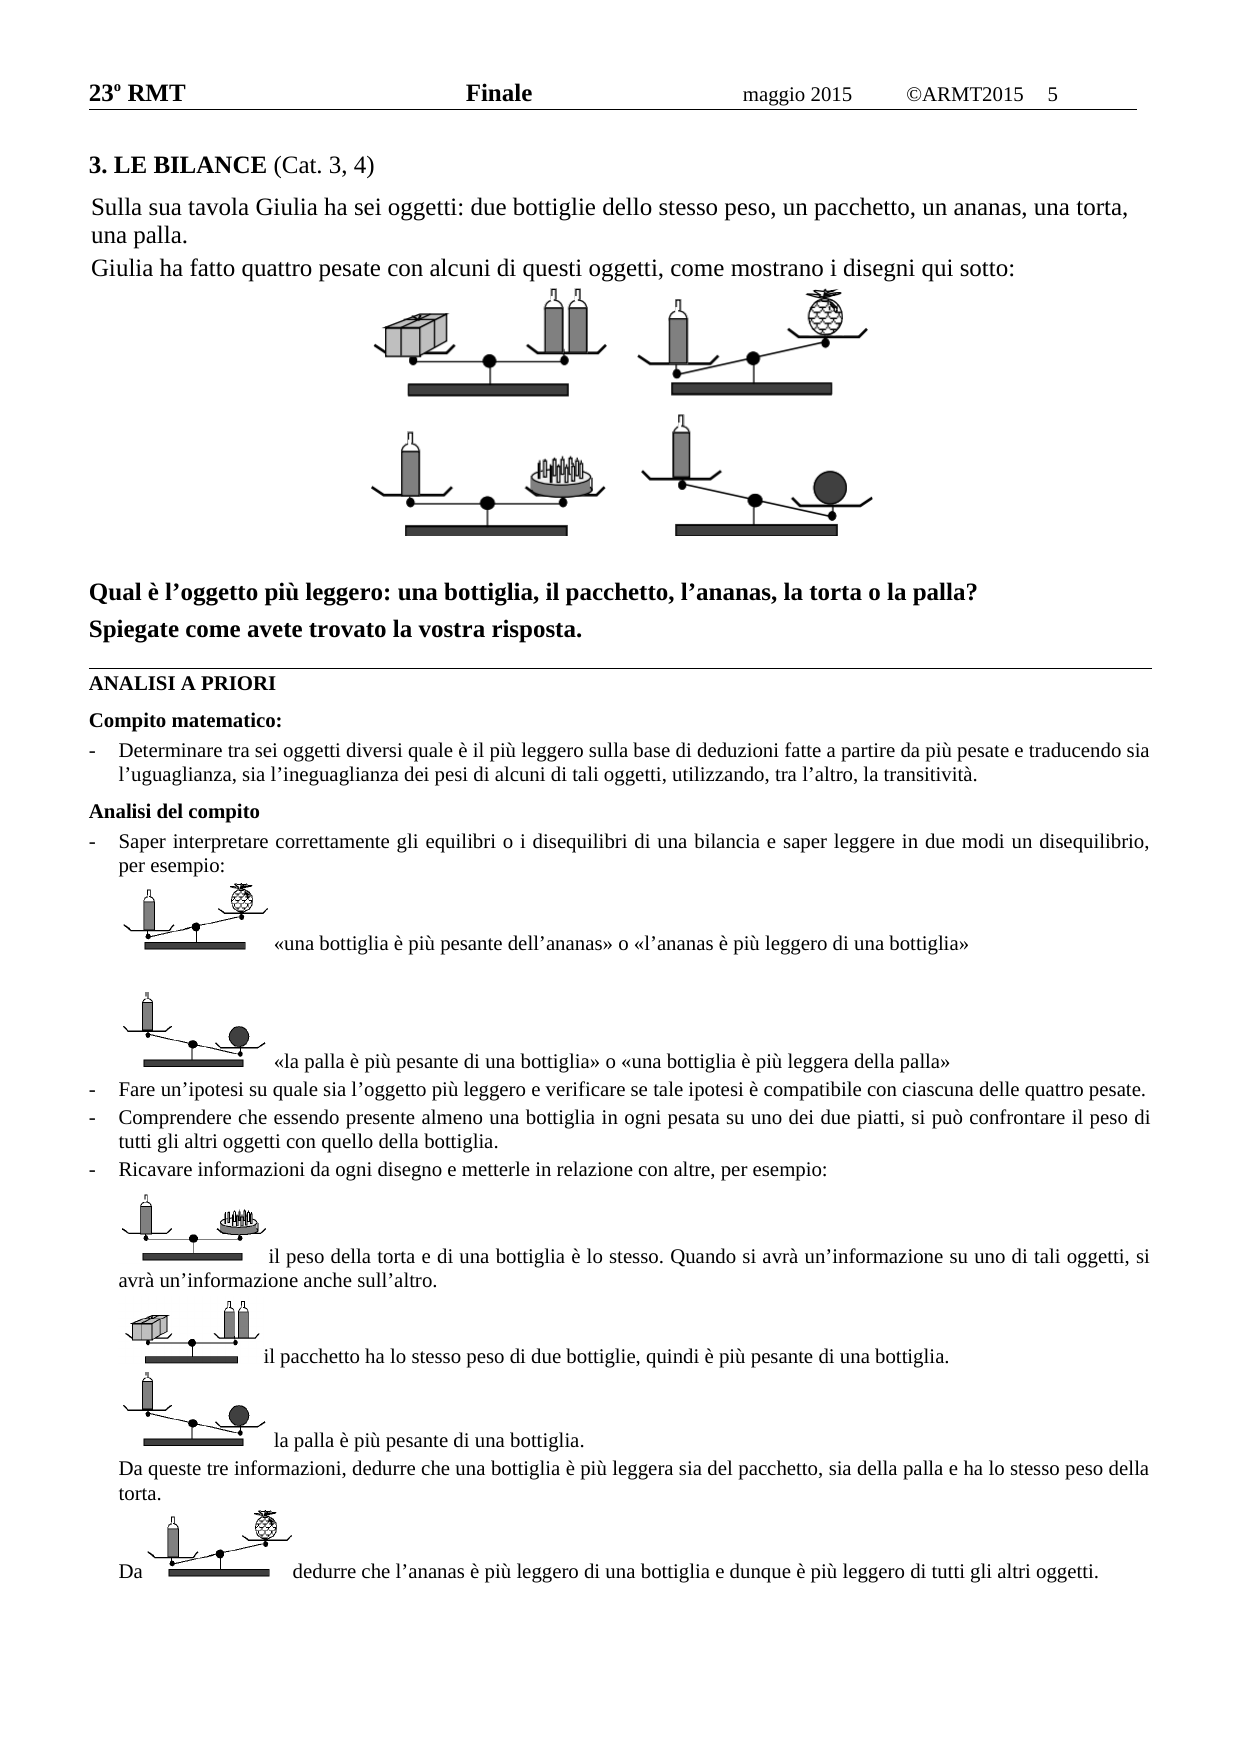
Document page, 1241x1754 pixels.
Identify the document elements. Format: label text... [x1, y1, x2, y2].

text - Ricavare informazioni da ogni disegno e metterle in relazione con altre, per esempio: [89, 1157, 1152, 1181]
text Giulia ha fatto quattro pesate con alcuni di questi oggetti, come mostrano i disegni qui sotto: [91, 253, 1152, 282]
text - Comprendere che essendo presente almeno una bottiglia in ogni pesata su uno dei due piatti, si può confrontare il peso di tutti gli altri oggetti con quello della bottiglia. [89, 1105, 1152, 1153]
text Sulla sua tavola Giulia ha sei oggetti: due bottiglie dello stesso peso, un pacchetto, un ananas, una torta, una palla. [91, 192, 1152, 249]
text «una bottiglia è più pesante dell’ananas» o «l’ananas è più leggero di una bottiglia» [89, 881, 1152, 955]
text - Determinare tra sei oggetti diversi quale è il più leggero sulla base di deduzioni fatte a partire da più pesate e traducendo sia l’uguaglianza, sia l’ineguaglianza dei pesi di alcuni di tali oggetti, utilizzando, tra l’altro, la transitività. [89, 738, 1152, 786]
text Da queste tre informazioni, dedurre che una bottiglia è più leggera sia del pacchetto, sia della palla e ha lo stesso peso della torta. [89, 1456, 1152, 1504]
text il pacchetto ha lo stesso peso di due bottiglie, quindi è più pesante di una bottiglia. [89, 1296, 1152, 1368]
text Spiegate come avete trovato la vostra risposta. [89, 614, 1152, 643]
text - Saper interpretare correttamente gli equilibri o i disequilibri di una bilancia e saper leggere in due modi un disequilibrio, per esempio: [89, 829, 1152, 877]
text il peso della torta e di una bottiglia è lo stesso. Quando si avrà un’informazione su uno di tali oggetti, si avrà un’informazione anche sull’altro. [89, 1186, 1152, 1292]
text - Fare un’ipotesi su quale sia l’oggetto più leggero e verificare se tale ipotesi è compatibile con ciascuna delle quattro pesate. [89, 1077, 1152, 1101]
text Analisi del compito [89, 799, 1152, 823]
text Compito matematico: [89, 708, 1152, 732]
text «la palla è più pesante di una bottiglia» o «una bottiglia è più leggera della palla» [89, 992, 1152, 1073]
text analIsi a priori [89, 669, 1152, 695]
text Dadedurre che l’ananas è più leggero di una bottiglia e dunque è più leggero di tutti gli altri oggetti. [89, 1509, 1152, 1583]
text Qual è l’oggetto più leggero: una bottiglia, il pacchetto, l’ananas, la torta o la palla? [89, 577, 1152, 606]
text la palla è più pesante di una bottiglia. [89, 1372, 1152, 1452]
subtitle 3. LE BILANCE (Cat. 3, 4) [89, 151, 1152, 179]
